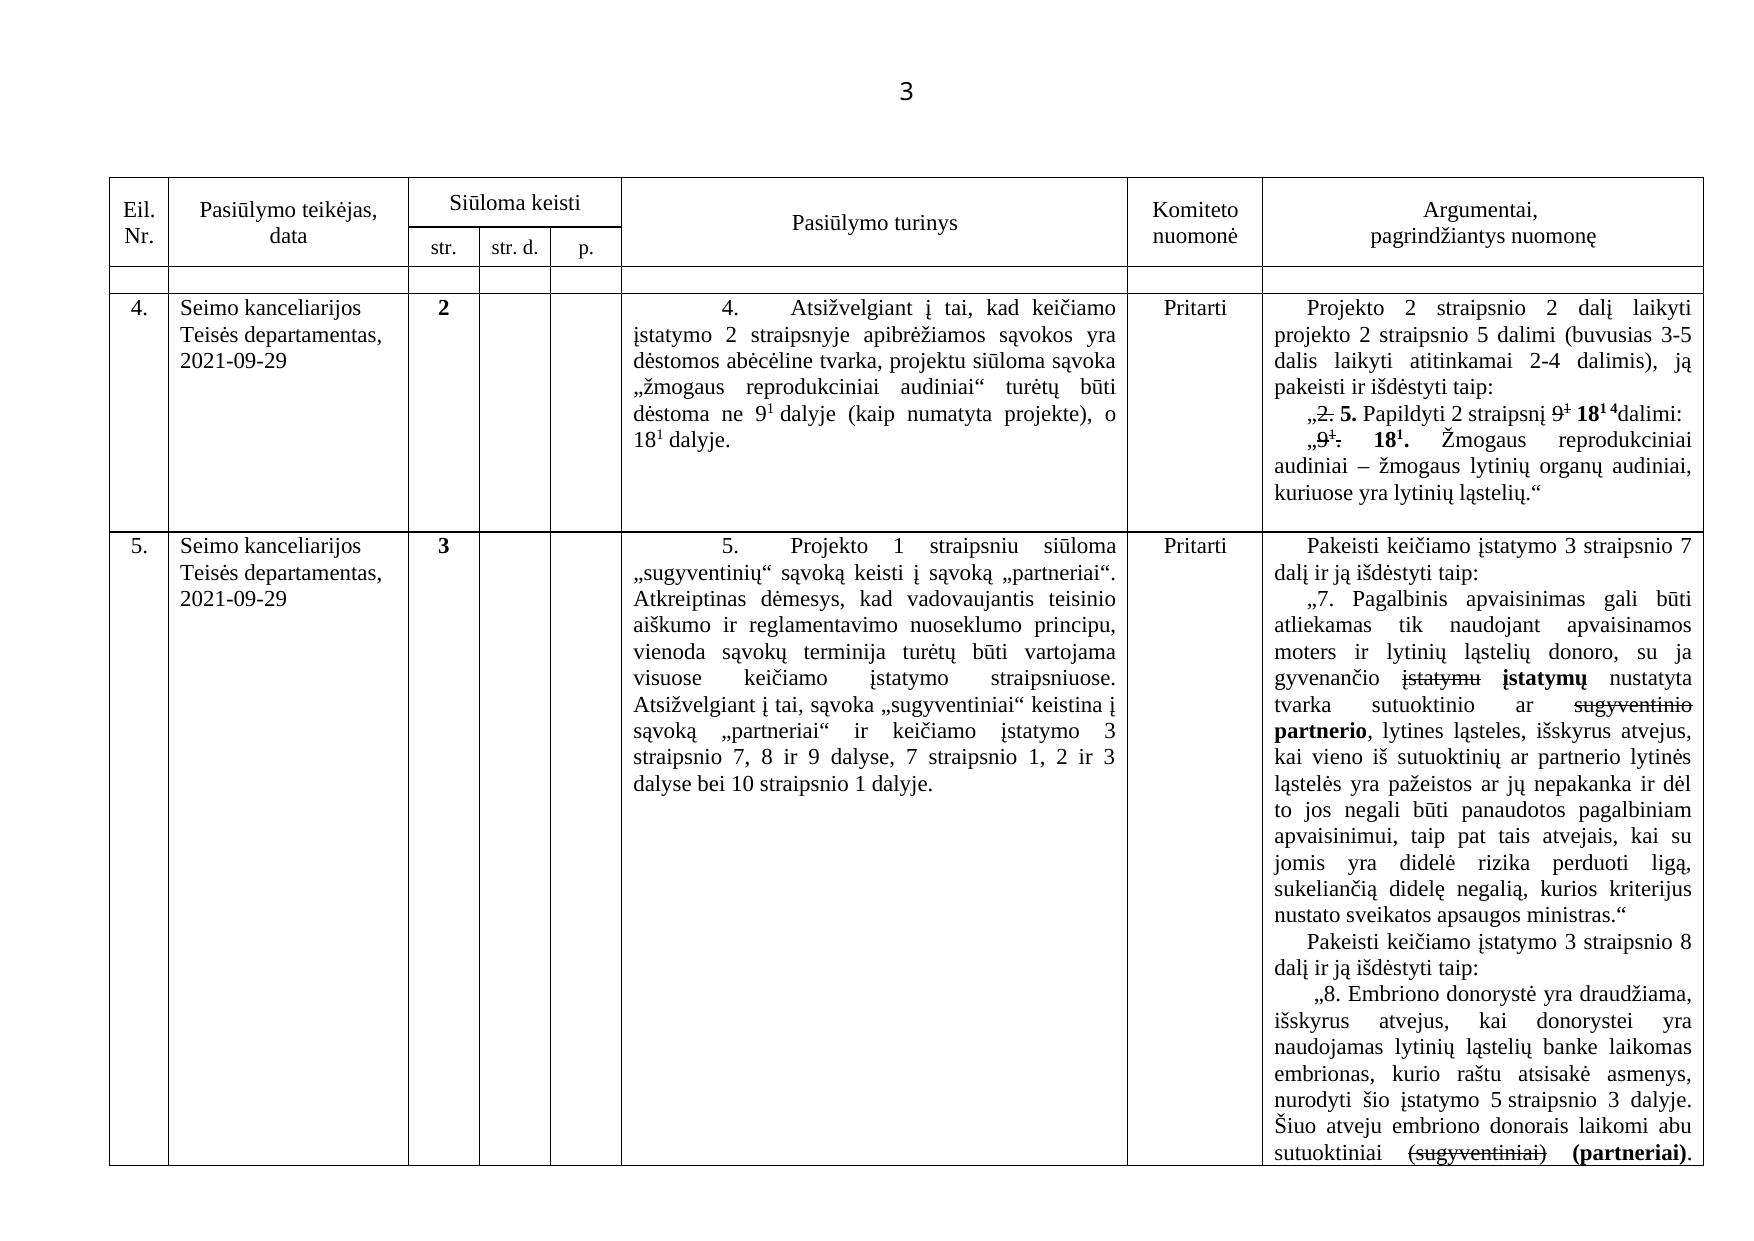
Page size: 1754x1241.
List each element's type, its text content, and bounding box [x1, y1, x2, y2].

table_cell Projekto 2 straipsnio 2 dalį laikyti projekto 2 straipsnio 5 dalimi (buvusias 3-5 dalis laikyti atitinkamai 2-4 dalimis), ją pakeisti ir išdėstyti taip: „2. 5. Papildyti 2 straipsnį 91 181 4dalimi: „91. 181. Žmogaus reprodukciniai audiniai – žmogaus lytinių organų audiniai, kuriuose yra lytinių ląstelių.“ [1263, 294, 1703, 531]
table_header Komiteto nuomonė [1128, 178, 1262, 266]
table_cell [622, 267, 1127, 293]
table_cell Pakeisti keičiamo įstatymo 3 straipsnio 7 dalį ir ją išdėstyti taip: „7. Pagalbinis apvaisinimas gali būti atliekamas tik naudojant apvaisinamos moters ir lytinių ląstelių donoro, su ja gyvenančio įstatymu įstatymų nustatyta tvarka sutuoktinio ar sugyventinio partnerio, lytines ląsteles, išskyrus atvejus, kai vieno iš sutuoktinių ar partnerio lytinės ląstelės yra pažeistos ar jų nepakanka ir dėl to jos negali būti panaudotos pagalbiniam apvaisinimui, taip pat tais atvejais, kai su jomis yra didelė rizika perduoti ligą, sukeliančią didelę negalią, kurios kriterijus nustato sveikatos apsaugos ministras.“ Pakeisti keičiamo įstatymo 3 straipsnio 8 dalį ir ją išdėstyti taip: „8. Embriono donorystė yra draudžiama, išskyrus atvejus, kai donorystei yra naudojamas lytinių ląstelių banke laikomas embrionas, kurio raštu atsisakė asmenys, nurodyti šio įstatymo 5 straipsnio 3 dalyje. Šiuo atveju embriono donorais laikomi abu sutuoktiniai (sugyventiniai) (partneriai). [1263, 533, 1703, 1165]
table_cell 5. [110, 533, 168, 1165]
table_cell 4. [110, 294, 168, 531]
table_cell [480, 533, 550, 1165]
table_cell [409, 267, 479, 293]
table_cell str. d. [480, 228, 550, 266]
table_cell [480, 294, 550, 531]
table_cell 5. Projekto 1 straipsniu siūloma „sugyventinių“ sąvoką keisti į sąvoką „partneriai“. Atkreiptinas dėmesys, kad vadovaujantis teisinio aiškumo ir reglamentavimo nuoseklumo principu, vienoda sąvokų terminija turėtų būti vartojama visuose keičiamo įstatymo straipsniuose. Atsižvelgiant į tai, sąvoka „sugyventiniai“ keistina į sąvoką „partneriai“ ir keičiamo įstatymo 3 straipsnio 7, 8 ir 9 dalyse, 7 straipsnio 1, 2 ir 3 dalyse bei 10 straipsnio 1 dalyje. [622, 533, 1127, 1165]
table_cell Seimo kanceliarijos Teisės departamentas, 2021-09-29 [169, 533, 408, 1165]
table_header Pasiūlymo teikėjas, data [169, 178, 408, 266]
table_header Siūloma keisti [409, 178, 621, 226]
table_cell Pritarti [1128, 294, 1262, 531]
table_cell [551, 267, 621, 293]
table_cell [110, 267, 168, 293]
table_cell [1128, 267, 1262, 293]
table_cell p. [551, 228, 621, 266]
table_cell [551, 294, 621, 531]
table_cell str. [409, 228, 479, 266]
table_header Eil. Nr. [110, 178, 168, 266]
table_cell [551, 533, 621, 1165]
table_cell [1263, 267, 1703, 293]
table_header Argumentai, pagrindžiantys nuomonę [1263, 178, 1703, 266]
table_cell 4. Atsižvelgiant į tai, kad keičiamo įstatymo 2 straipsnyje apibrėžiamos sąvokos yra dėstomos abėcėline tvarka, projektu siūloma sąvoka „žmogaus reprodukciniai audiniai“ turėtų būti dėstoma ne 91 dalyje (kaip numatyta projekte), o 181 dalyje. [622, 294, 1127, 531]
table_cell 2 [409, 294, 479, 531]
table_cell [169, 267, 408, 293]
table_cell Pritarti [1128, 533, 1262, 1165]
table_header Pasiūlymo turinys [622, 178, 1127, 266]
table_cell 3 [409, 533, 479, 1165]
table_cell [480, 267, 550, 293]
table_cell Seimo kanceliarijos Teisės departamentas, 2021-09-29 [169, 294, 408, 531]
